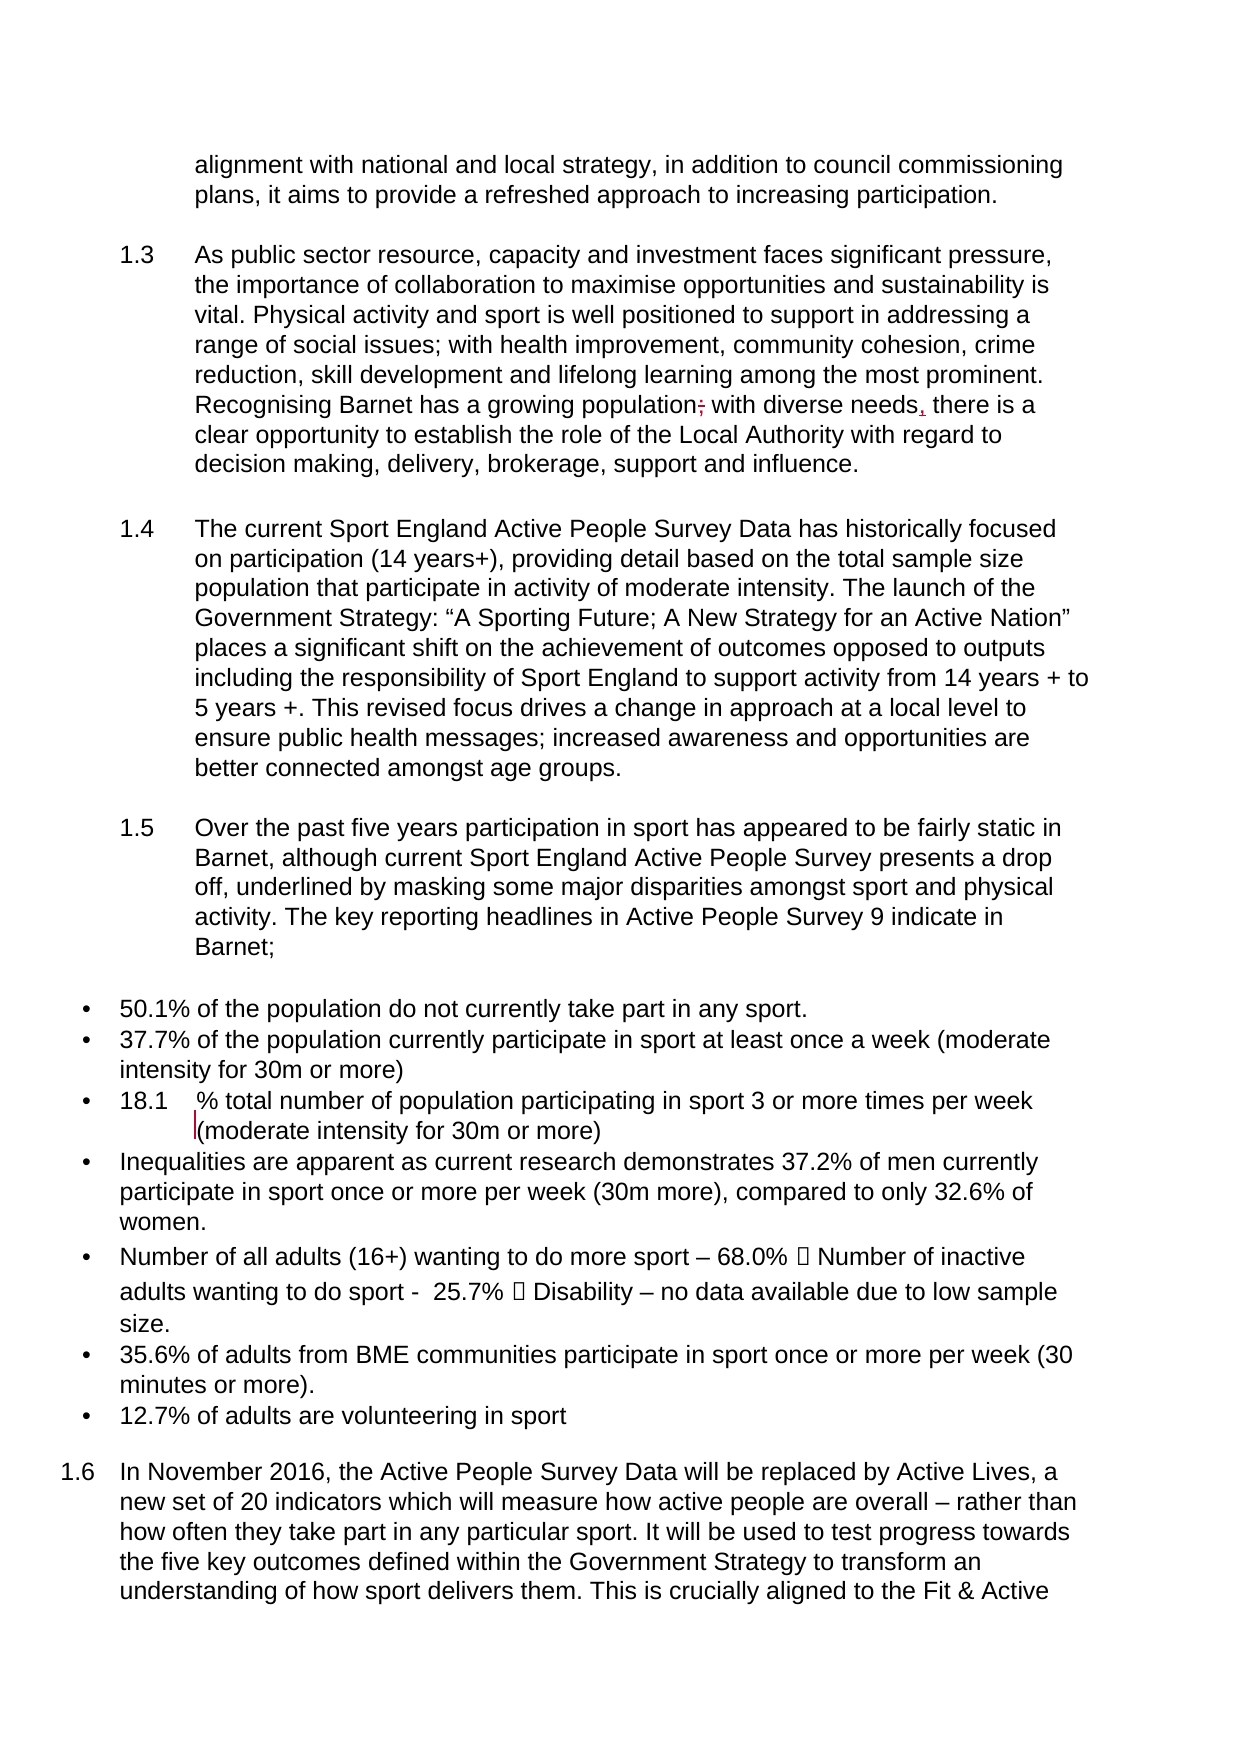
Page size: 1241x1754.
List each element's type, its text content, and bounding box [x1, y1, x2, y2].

text 1.4 The current Sport England Active People Survey Data has historically focused on participation (14 years+), providing detail based on the total sample size population that participate in activity of moderate intensity. The launch of the Government Strategy: “A Sporting Future; A New Strategy for an Active Nation” places a significant shift on the achievement of outcomes opposed to outputs including the responsibility of Sport England to support activity from 14 years + to 5 years +. This revised focus drives a change in approach at a local level to ensure public health messages; increased awareness and opportunities are better connected amongst age groups. [119, 514, 1090, 782]
list 50.1% of the population do not currently take part in any sport. [82, 994, 1090, 1022]
list 18.1 % total number of population participating in sport 3 or more times per week (moderate intensity for 30m or more) [82, 1086, 1090, 1145]
list 12.7% of adults are volunteering in sport [82, 1401, 1090, 1430]
list Inequalities are apparent as current research demonstrates 37.2% of men currently participate in sport once or more per week (30m more), compared to only 32.6% of women. [82, 1147, 1090, 1236]
text 1.3 As public sector resource, capacity and investment faces significant pressure, the importance of collaboration to maximise opportunities and sustainability is vital. Physical activity and sport is well positioned to support in addressing a range of social issues; with health improvement, community cohesion, crime reduction, skill development and lifelong learning among the most prominent. Recognising Barnet has a growing population; with diverse needs, there is a clear opportunity to establish the role of the Local Authority with regard to decision making, delivery, brokerage, support and influence. [119, 240, 1090, 478]
text alignment with national and local strategy, in addition to council commissioning plans, it aims to provide a refreshed approach to increasing participation. [120, 151, 1090, 209]
list 35.6% of adults from BME communities participate in sport once or more per week (30 minutes or more). [82, 1340, 1090, 1399]
text 1.5 Over the past five years participation in sport has appeared to be fairly static in Barnet, although current Sport England Active People Survey presents a drop off, underlined by masking some major disparities amongst sport and physical activity. The key reporting headlines in Active People Survey 9 indicate in Barnet; [119, 813, 1090, 961]
list Number of all adults (16+) wanting to do more sport – 68.0%  Number of inactive adults wanting to do sport - 25.7%  Disability – no data available due to low sample size. [82, 1238, 1090, 1338]
list 37.7% of the population currently participate in sport at least once a week (moderate intensity for 30m or more) [82, 1025, 1090, 1084]
list In November 2016, the Active People Survey Data will be replaced by Active Lives, a new set of 20 indicators which will measure how active people are overall – rather than how often they take part in any particular sport. It will be used to test progress towards the five key outcomes defined within the Government Strategy to transform an understanding of how sport delivers them. This is crucially aligned to the Fit & Active [60, 1457, 1090, 1605]
